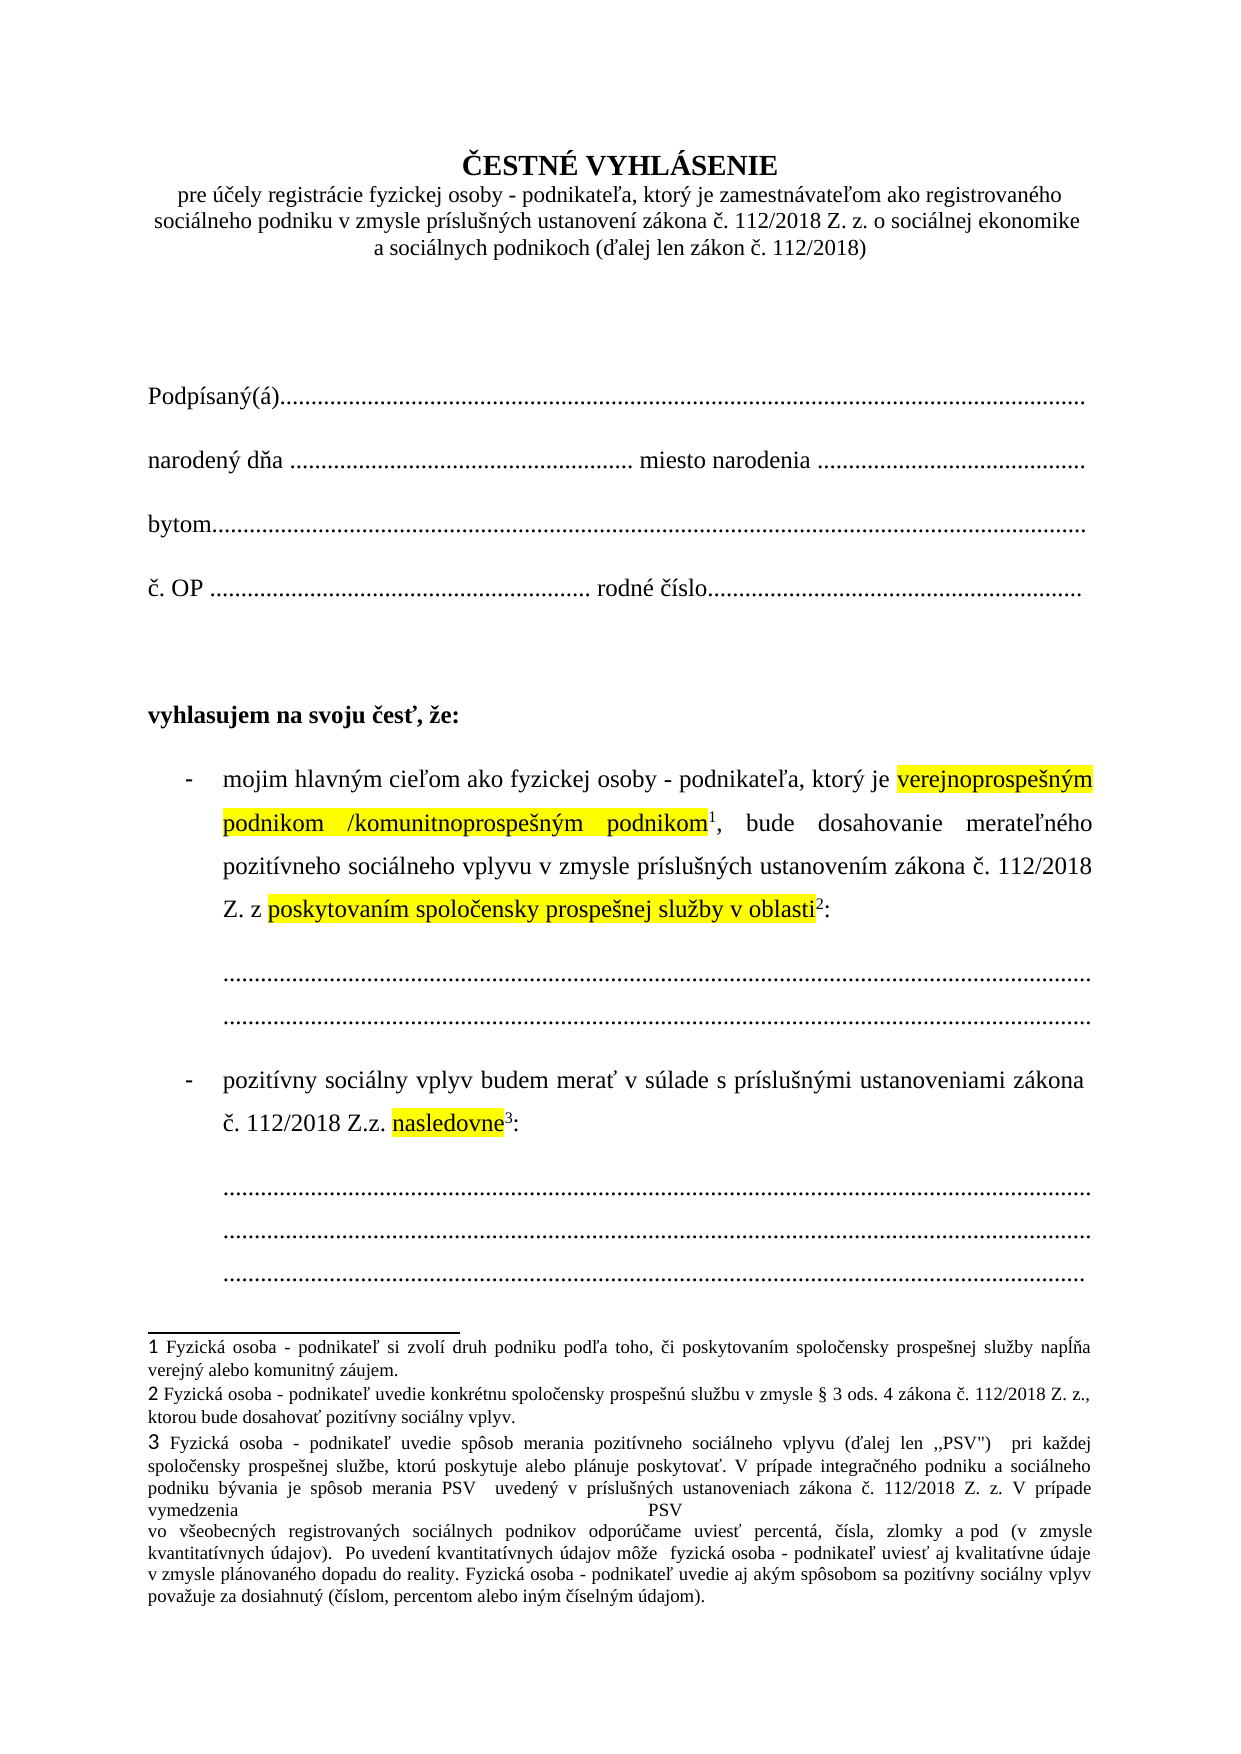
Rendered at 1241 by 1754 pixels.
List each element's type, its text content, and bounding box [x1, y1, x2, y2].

text ČESTNÉ VYHLÁSENIE [148, 148, 1093, 181]
list mojim hlavným cieľom ako fyzickej osoby - podnikateľa, ktorý je verejnoprospešným podnikom /komunitnoprospešným podnikom, bude dosahovanie merateľného pozitívneho sociálneho vplyvu v zmysle príslušných ustanovením zákona č. 112/2018 Z. z poskytovaním spoločensky prospešnej služby v oblasti: [185, 764, 1093, 923]
list pozitívny sociálny vplyv budem merať v súlade s príslušnými ustanoveniami zákona č. 112/2018 Z.z. nasledovne: [185, 1065, 1093, 1137]
list Fyzická osoba - podnikateľ si zvolí druh podniku podľa toho, či poskytovaním spoločensky prospešnej služby napĺňa verejný alebo komunitný záujem. [148, 1333, 1093, 1380]
text pre účely registrácie fyzickej osoby - podnikateľa, ktorý je zamestnávateľom ako registrovaného sociálneho podniku v zmysle príslušných ustanovení zákona č. 112/2018 Z. z. o sociálnej ekonomike a sociálnych podnikoch (ďalej len zákon č. 112/2018) [148, 181, 1093, 260]
text narodený dňa ....................................................... miesto narodenia ........................................... [148, 445, 1093, 473]
text č. OP ............................................................. rodné číslo............................................................ [148, 573, 1093, 601]
text vyhlasujem na svoju česť, že: [148, 701, 1093, 729]
list Fyzická osoba - podnikateľ uvedie konkrétnu spoločensky prospešnú službu v zmysle § 3 ods. 4 zákona č. 112/2018 Z. z., ktorou bude dosahovať pozitívny sociálny vplyv. [148, 1380, 1093, 1427]
text ...................................................................................................................................................................................................................................................................................... [223, 958, 1093, 1030]
list Fyzická osoba - podnikateľ uvedie spôsob merania pozitívneho sociálneho vplyvu (ďalej len ,,PSV") pri každej spoločensky prospešnej službe, ktorú poskytuje alebo plánuje poskytovať. V prípade integračného podniku a sociálneho podniku bývania je spôsob merania PSV uvedený v príslušných ustanoveniach zákona č. 112/2018 Z. z. V prípade vymedzenia PSV vo všeobecných registrovaných sociálnych podnikov odporúčame uviesť percentá, čísla, zlomky a pod (v zmysle kvantitatívnych údajov). Po uvedení kvantitatívnych údajov môže fyzická osoba - podnikateľ uviesť aj kvalitatívne údaje v zmysle plánovaného dopadu do reality. Fyzická osoba - podnikateľ uvedie aj akým spôsobom sa pozitívny sociálny vplyv považuje za dosiahnutý (číslom, percentom alebo iným číselným údajom). [148, 1427, 1093, 1606]
text Podpísaný(á)................................................................................................................................. [148, 381, 1093, 409]
text bytom............................................................................................................................................ [148, 509, 1093, 537]
text ................................................................................................................................................................................................................................................................................................................................................................................................................................ [223, 1172, 1093, 1287]
